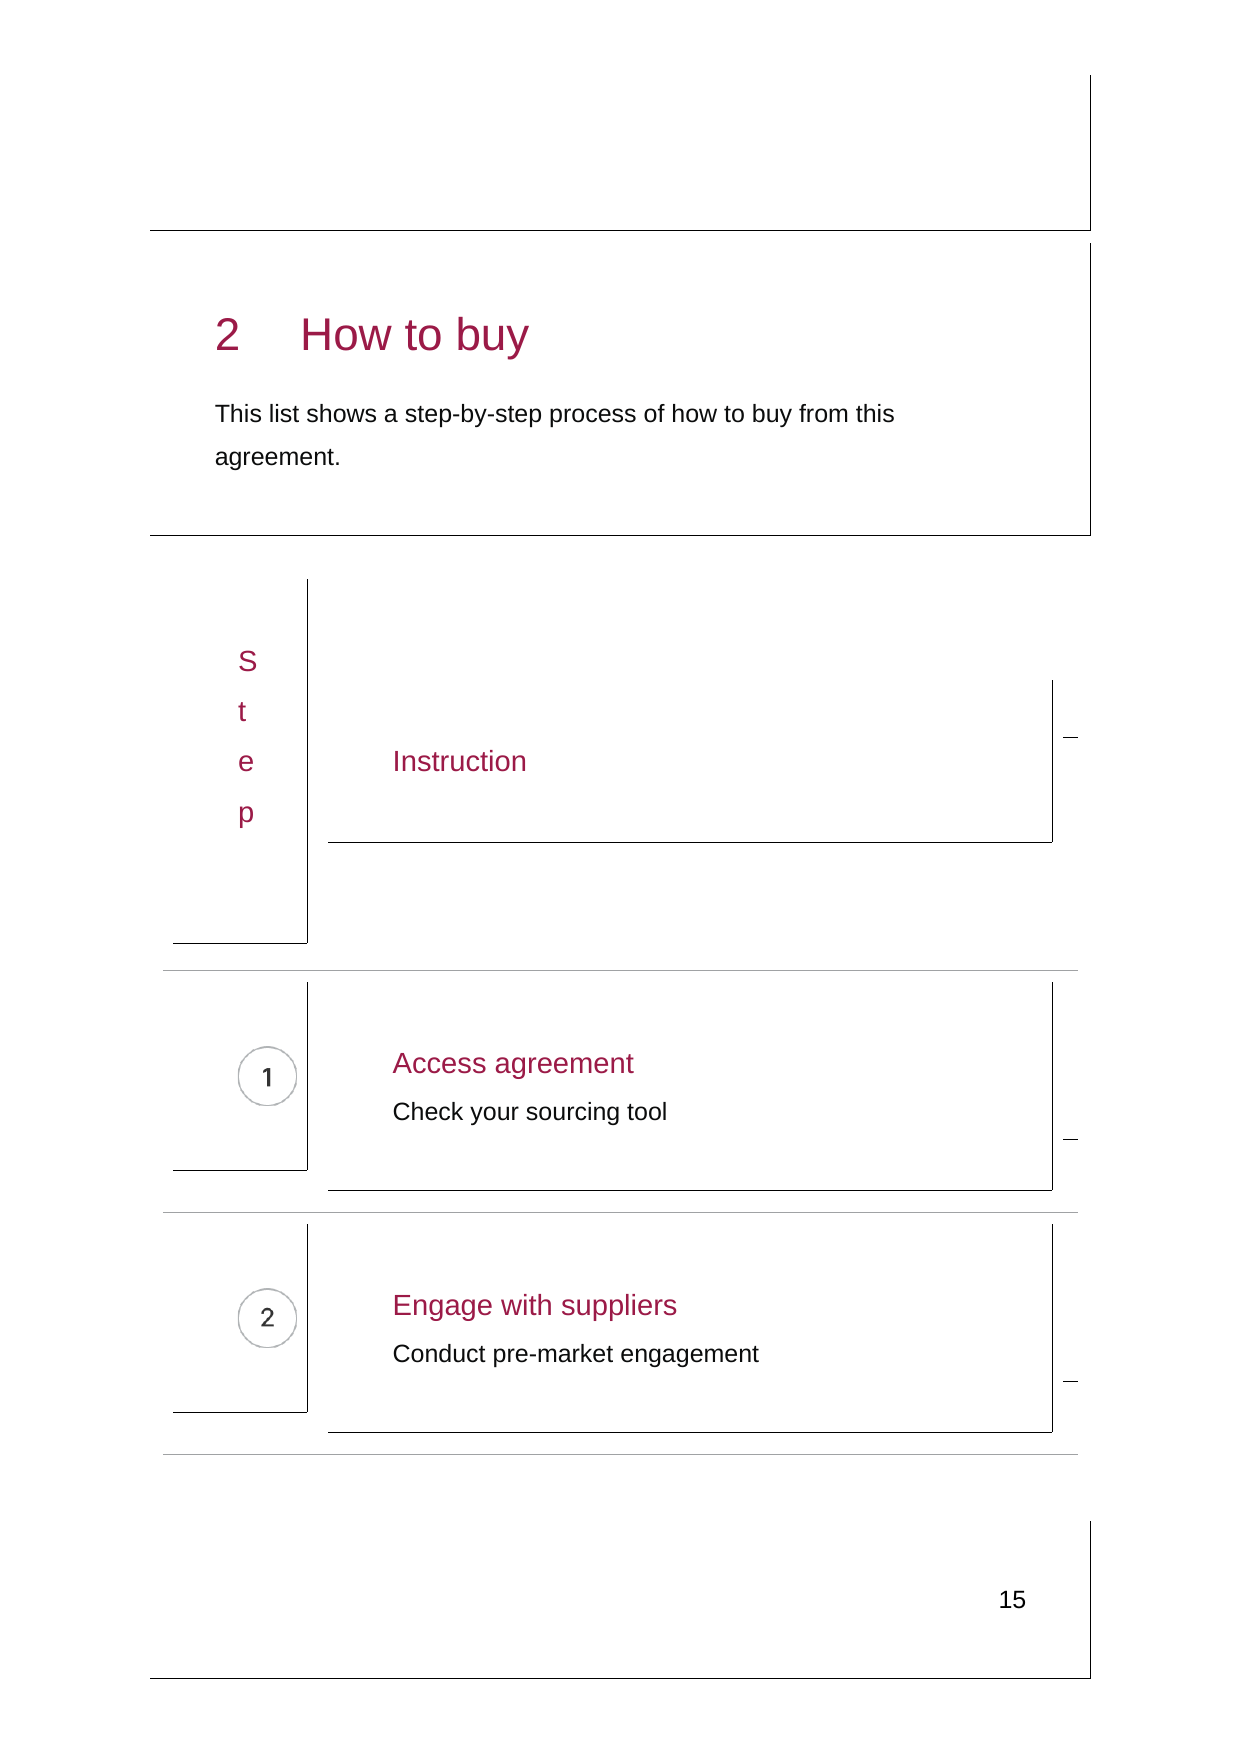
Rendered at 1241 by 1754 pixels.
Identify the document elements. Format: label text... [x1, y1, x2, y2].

table_header Step [163, 569, 317, 970]
table_cell [163, 1213, 317, 1454]
table_header Instruction [318, 569, 1063, 970]
table_cell Engage with suppliers Conduct pre-market engagement [318, 1213, 1063, 1454]
table_cell [1063, 1382, 1078, 1454]
table_cell [1063, 971, 1078, 1139]
text This list shows a step-by-step process of how to buy from this agreement. [150, 334, 1091, 535]
table_header [1063, 569, 1078, 737]
table_cell [1063, 1140, 1078, 1212]
table_cell [163, 971, 317, 1212]
table_header [1063, 738, 1078, 970]
subtitle How to buy [150, 243, 1090, 334]
table_cell [1063, 1213, 1078, 1381]
table_cell Access agreement Check your sourcing tool [318, 971, 1063, 1212]
